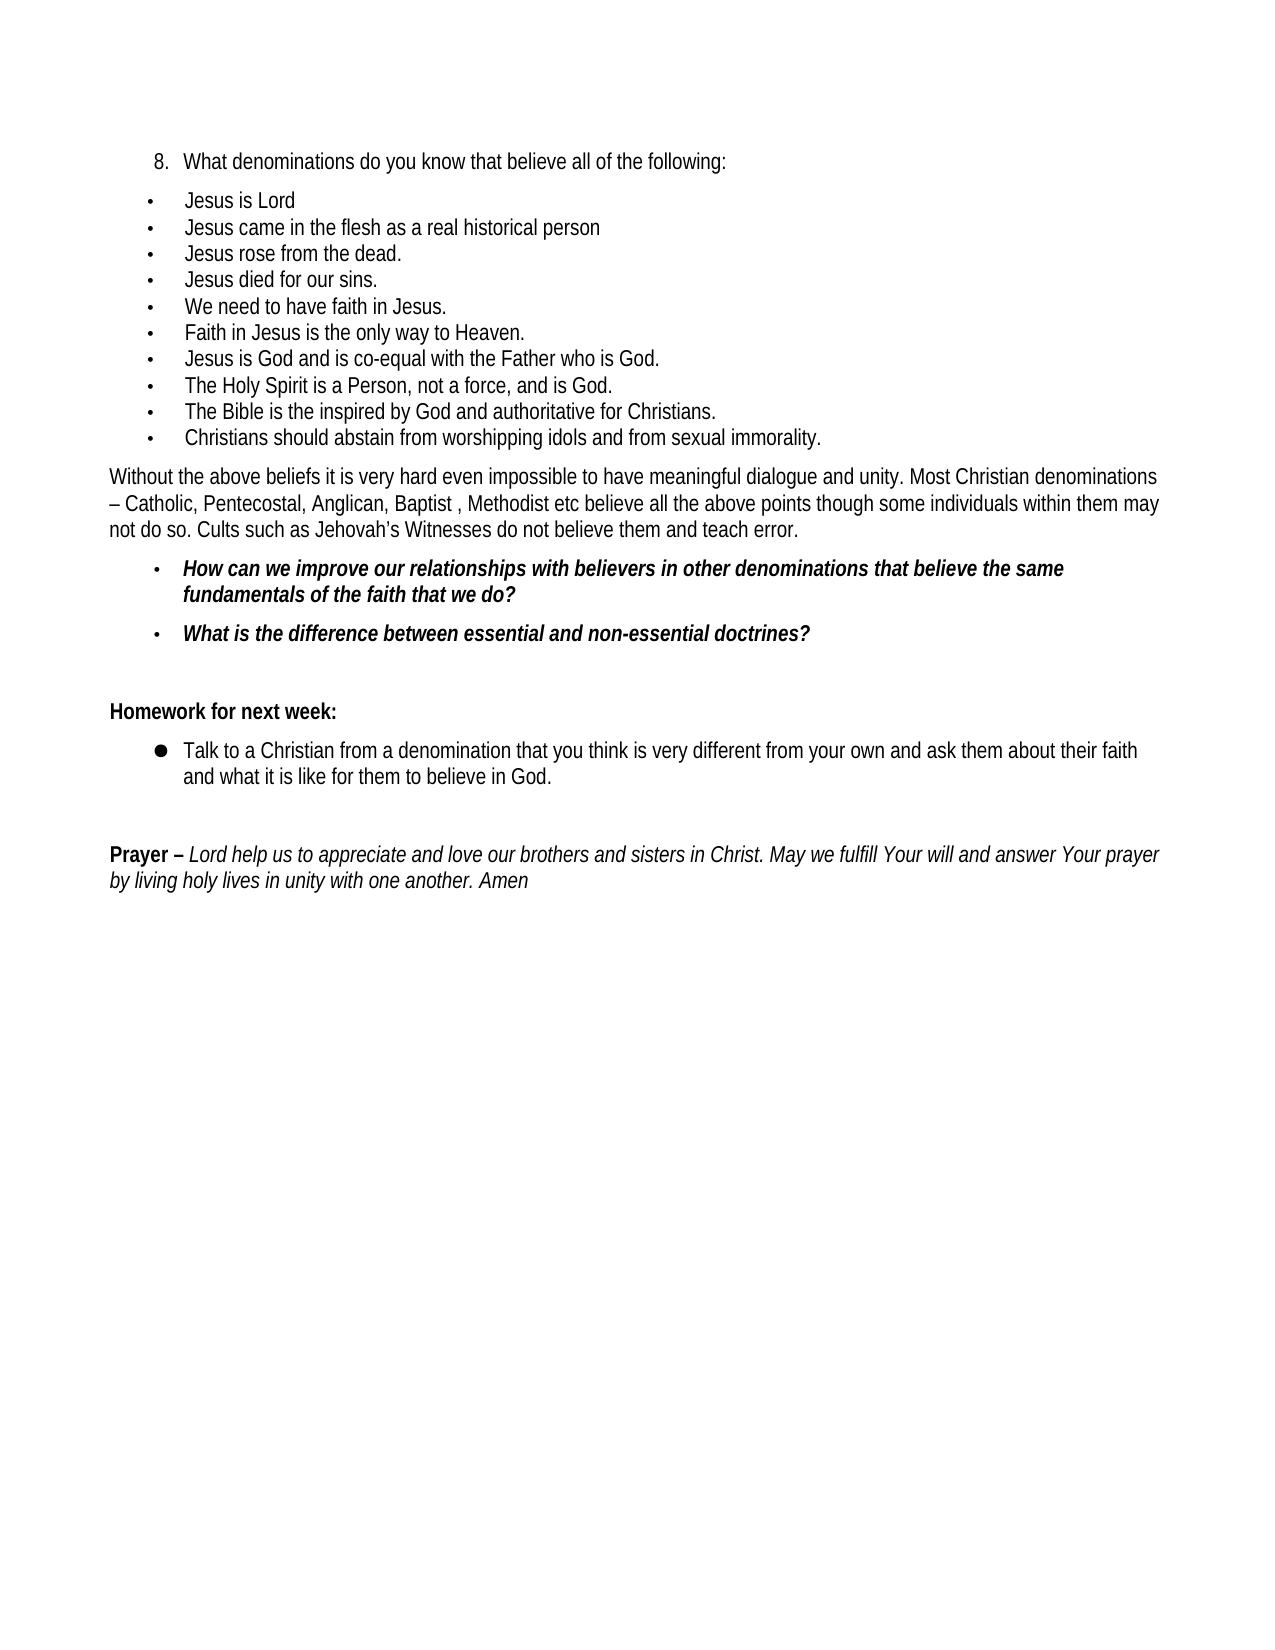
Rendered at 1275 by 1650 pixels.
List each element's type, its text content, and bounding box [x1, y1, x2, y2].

list We need to have faith in Jesus. [147, 293, 1166, 319]
list Jesus is Lord [147, 187, 1166, 213]
list What is the difference between essential and non-essential doctrines? [153, 620, 1166, 646]
list Jesus rose from the dead. [147, 240, 1166, 266]
list The Bible is the inspired by God and authoritative for Christians. [147, 398, 1166, 424]
list How can we improve our relationships with believers in other denominations that believe the same fundamentals of the faith that we do? [153, 555, 1166, 607]
list Talk to a Christian from a denomination that you think is very different from your own and ask them about their faith and what it is like for them to believe in God. [154, 737, 1166, 789]
list Without the above beliefs it is very hard even impossible to have meaningful dialogue and unity. Most Christian denominations – Catholic, Pentecostal, Anglican, Baptist , Methodist etc believe all the above points though some individuals within them may not do so. Cults such as Jehovah’s Witnesses do not believe them and teach error. [79, 463, 1166, 542]
list Jesus died for our sins. [147, 266, 1166, 293]
text Homework for next week: [109, 698, 1166, 724]
list Faith in Jesus is the only way to Heaven. [147, 319, 1166, 345]
text Prayer – Lord help us to appreciate and love our brothers and sisters in Christ. May we fulfill Your will and answer Your prayer by living holy lives in unity with one another. Amen [109, 841, 1166, 893]
list Christians should abstain from worshipping idols and from sexual immorality. [147, 424, 1166, 451]
list Jesus came in the flesh as a real historical person [147, 213, 1166, 240]
list What denominations do you know that believe all of the following: [154, 148, 1166, 175]
list Jesus is God and is co-equal with the Father who is God. [147, 345, 1166, 372]
list The Holy Spirit is a Person, not a force, and is God. [147, 372, 1166, 398]
